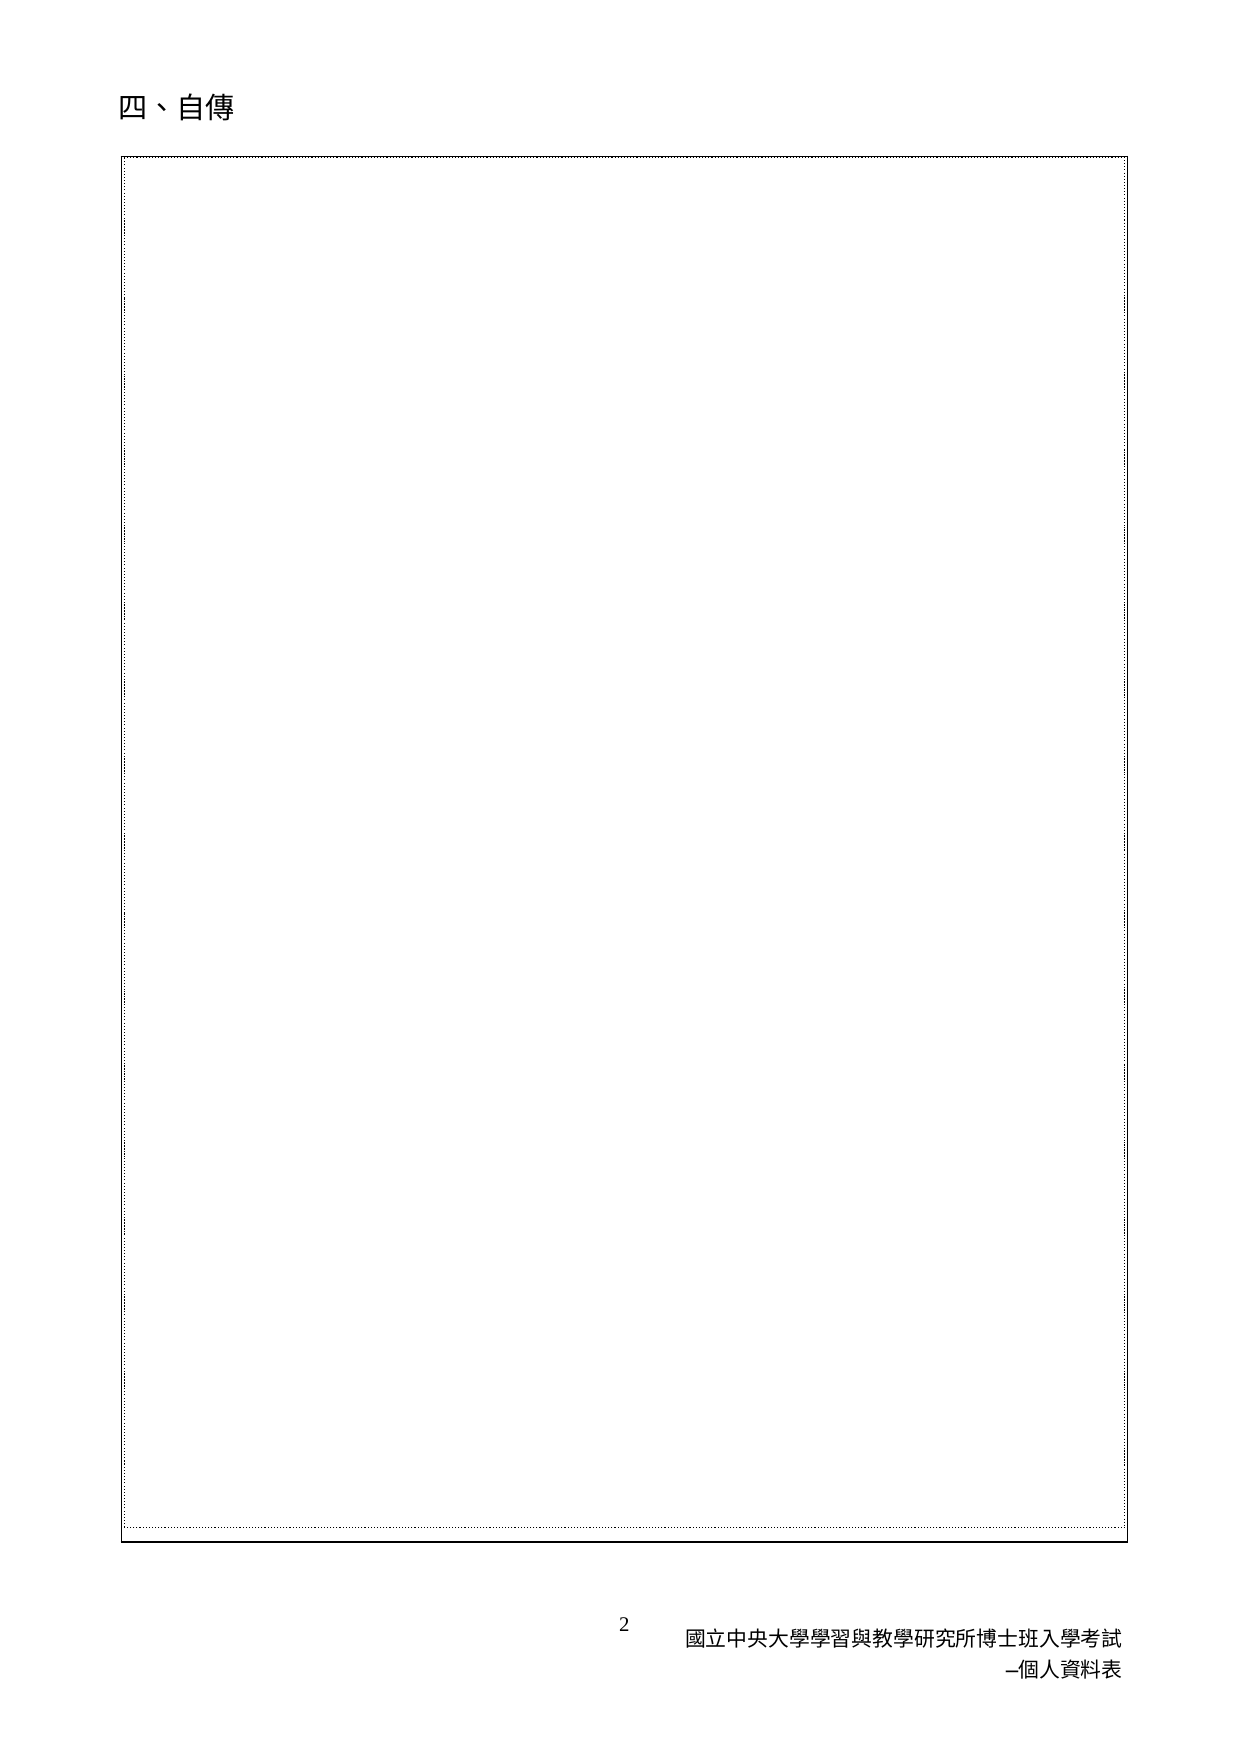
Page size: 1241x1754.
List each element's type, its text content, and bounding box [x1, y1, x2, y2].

text 四、自傳 [118, 85, 1122, 156]
table_header [122, 157, 1127, 1541]
